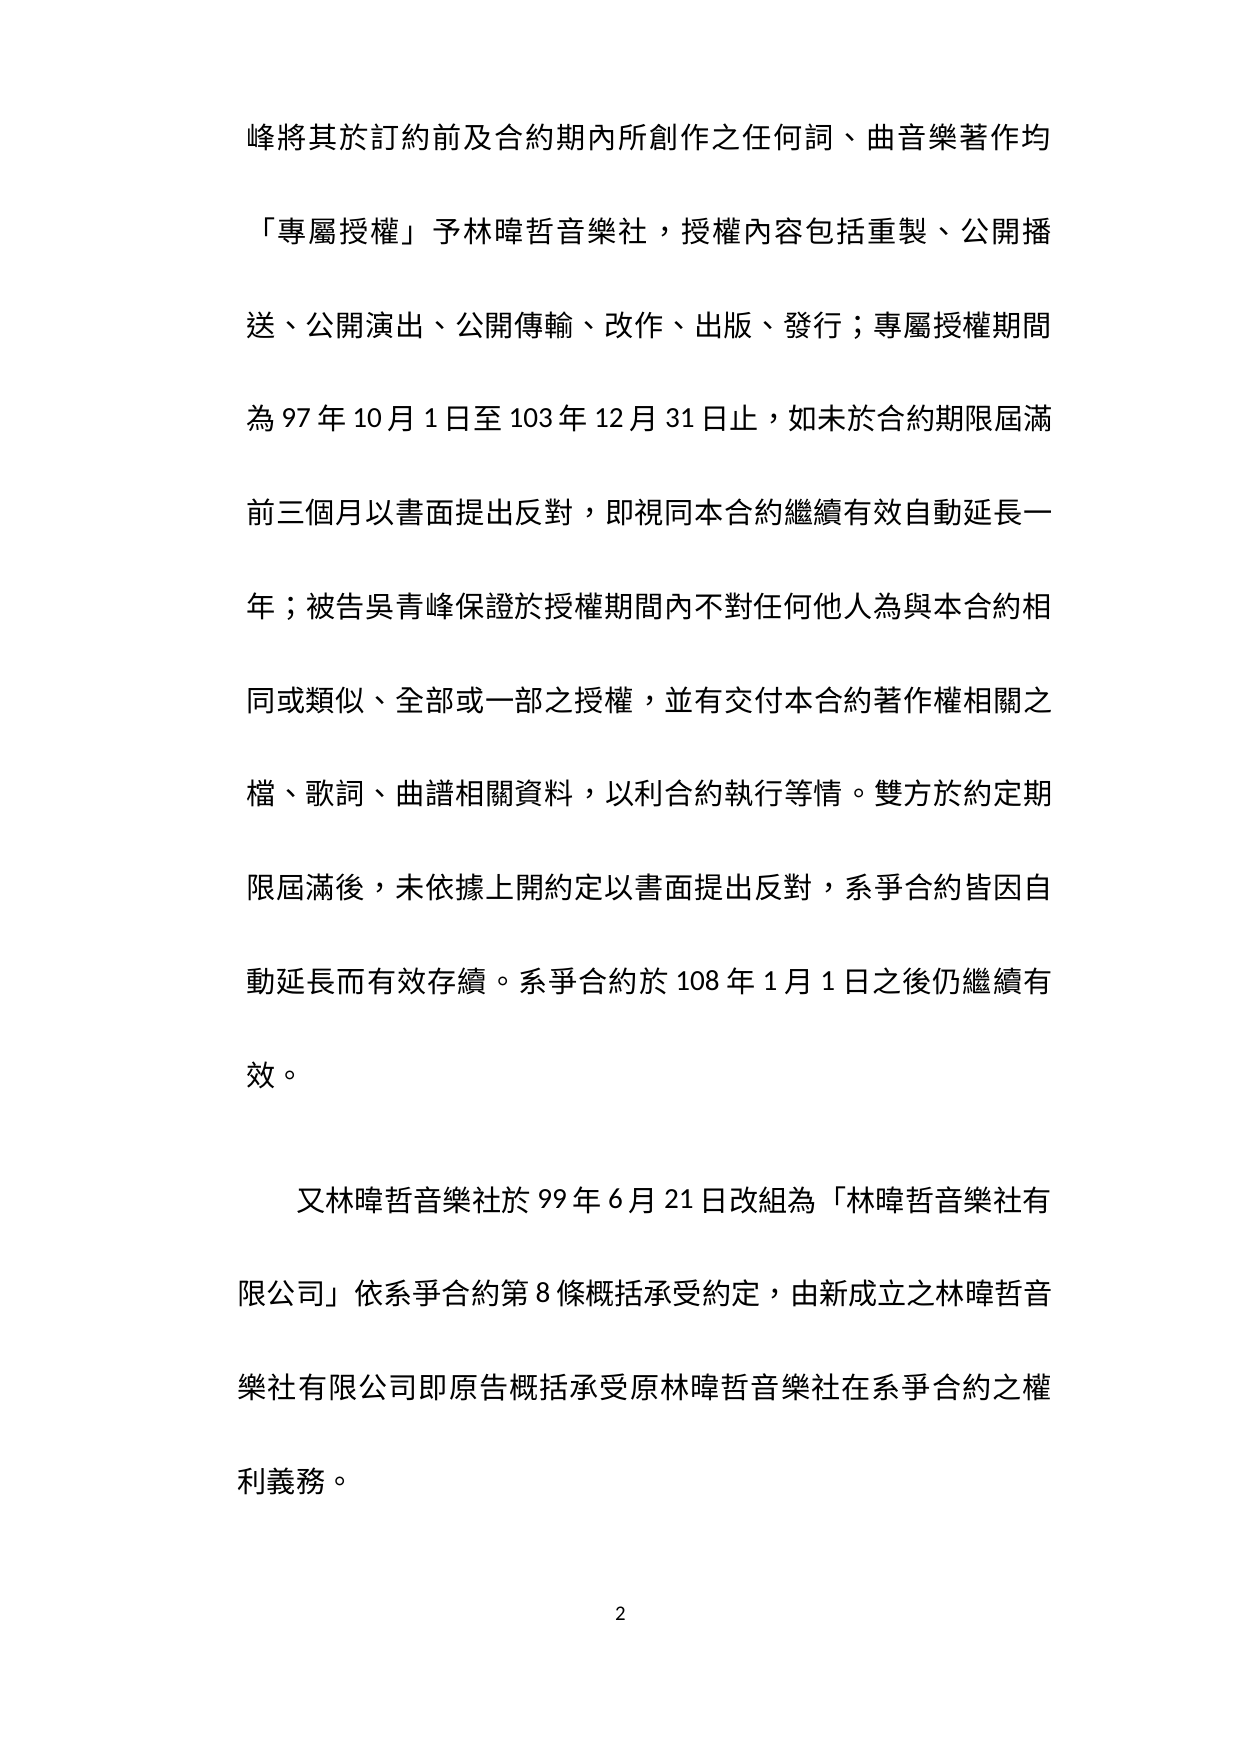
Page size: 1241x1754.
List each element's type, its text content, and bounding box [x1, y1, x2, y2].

text 又林暐哲音樂社於99年6月21日改組為「林暐哲音樂社有限公司」依系爭合約第8條概括承受約定，由新成立之林暐哲音樂社有限公司即原告概括承受原林暐哲音樂社在系爭合約之權利義務。 [237, 1157, 1053, 1500]
text 峰將其於訂約前及合約期內所創作之任何詞、曲音樂著作均「專屬授權」予林暐哲音樂社，授權內容包括重製、公開播送、公開演出、公開傳輸、改作、出版、發行；專屬授權期間為97年10月1日至103年12月31日止，如未於合約期限屆滿前三個月以書面提出反對，即視同本合約繼續有效自動延長一年；被告吳青峰保證於授權期間內不對任何他人為與本合約相同或類似、全部或一部之授權，並有交付本合約著作權相關之檔、歌詞、曲譜相關資料，以利合約執行等情。雙方於約定期限屆滿後，未依據上開約定以書面提出反對，系爭合約皆因自動延長而有效存續。系爭合約於108年1月1日之後仍繼續有效。 [187, 94, 1053, 1094]
